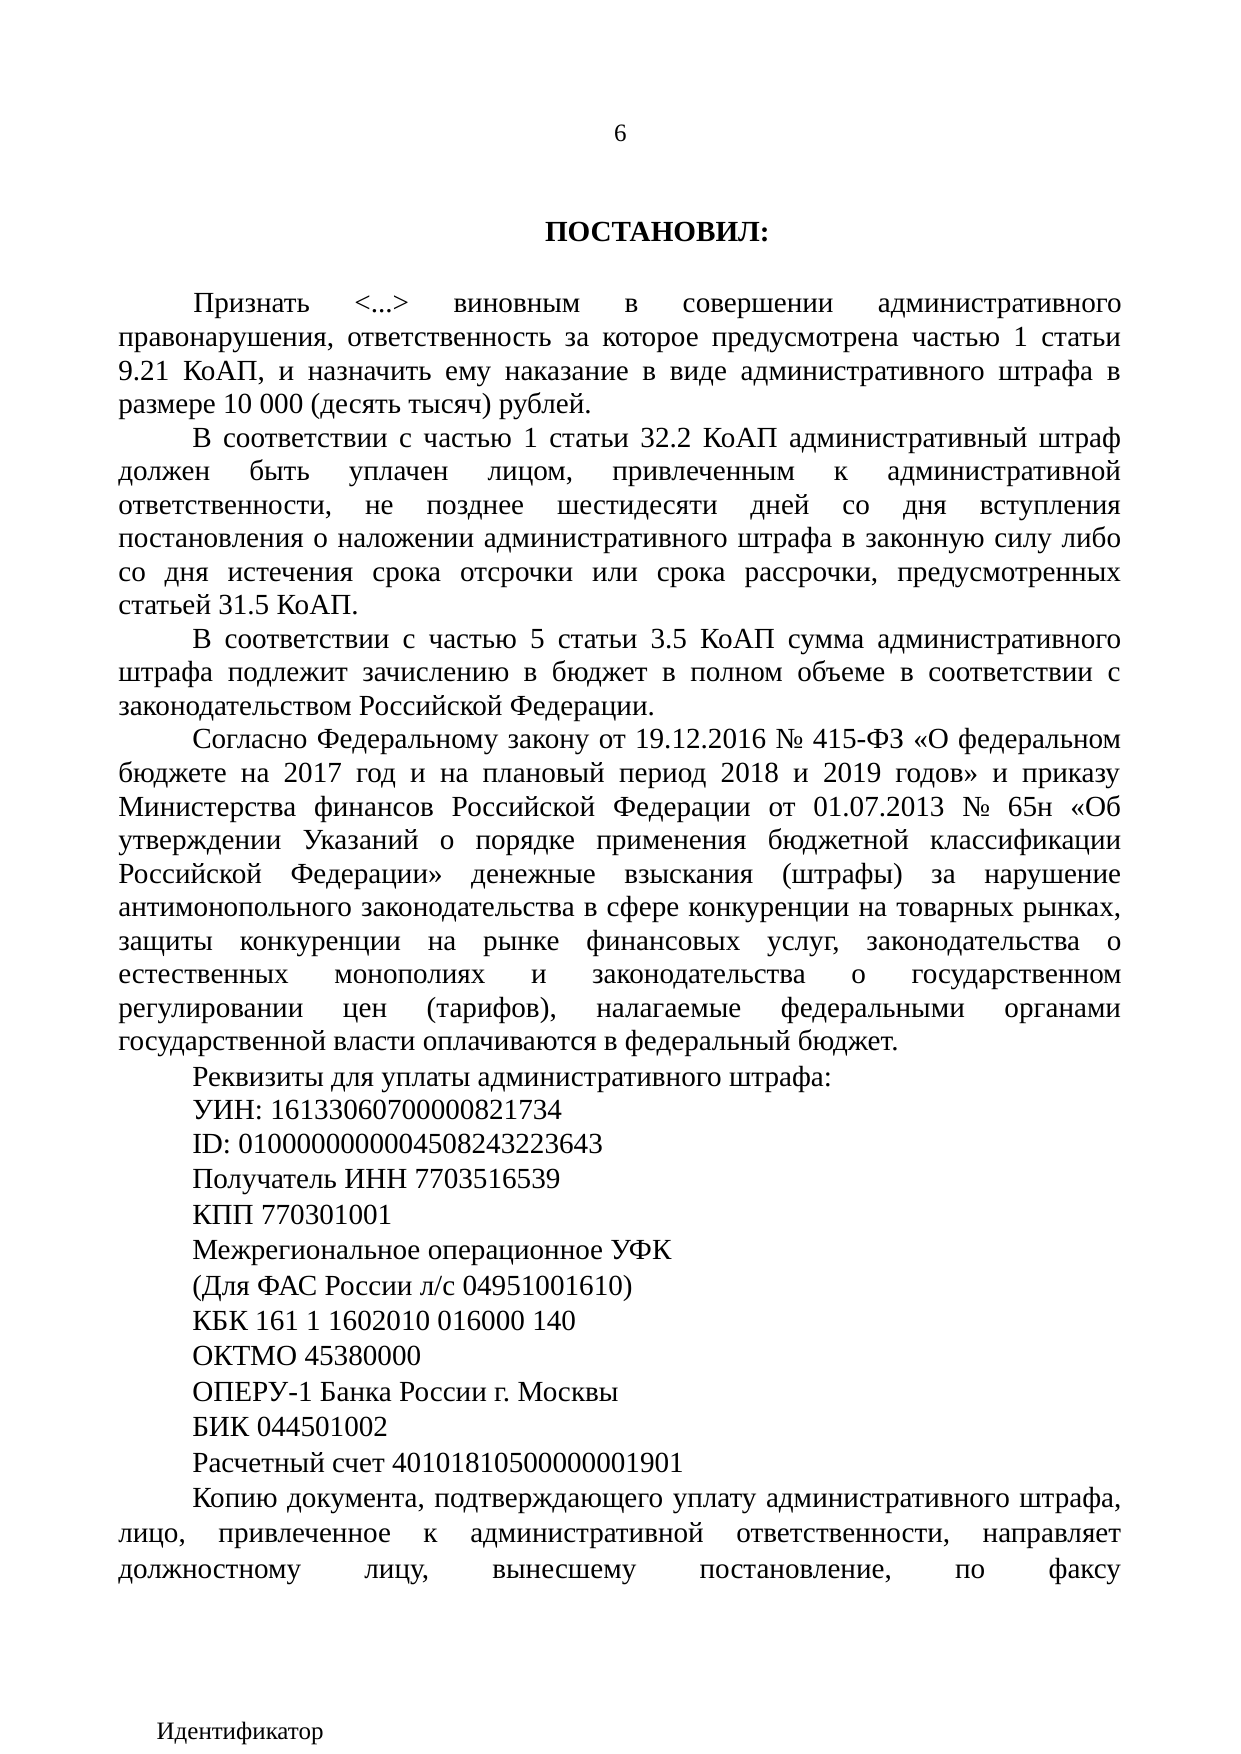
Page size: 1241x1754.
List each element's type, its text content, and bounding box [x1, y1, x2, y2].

text УИН: 16133060700000821734 [118, 1092, 1122, 1126]
text Признать <...> виновным в совершении административного правонарушения, ответственность за которое предусмотрена частью 1 статьи 9.21 КоАП, и назначить ему наказание в виде административного штрафа в размере 10 000 (десять тысяч) рублей. [118, 286, 1122, 420]
text В соответствии с частью 5 статьи 3.5 КоАП сумма административного штрафа подлежит зачислению в бюджет в полном объеме в соответствии с законодательством Российской Федерации. [118, 621, 1122, 722]
text (Для ФАС России л/с 04951001610) [118, 1266, 1122, 1301]
text Копию документа, подтверждающего уплату административного штрафа, лицо, привлеченное к административной ответственности, направляет должностному лицу, вынесшему постановление, по факсу [118, 1478, 1122, 1584]
text ПОСТАНОВИЛ: [118, 210, 1122, 248]
text КБК 161 1 1602010 016000 140 [118, 1301, 1122, 1337]
text КПП 770301001 [118, 1195, 1122, 1230]
text ОКТМО 45380000 [118, 1337, 1122, 1372]
text Расчетный счет 40101810500000001901 [118, 1443, 1122, 1478]
text Получатель ИНН 7703516539 [118, 1159, 1122, 1195]
text БИК 044501002 [118, 1407, 1122, 1443]
text Реквизиты для уплаты административного штрафа: [118, 1057, 1122, 1092]
text ОПЕРУ-1 Банка России г. Москвы [118, 1372, 1122, 1407]
text Межрегиональное операционное УФК [118, 1230, 1122, 1266]
text ID: 0100000000004508243223643 [118, 1126, 1122, 1159]
text В соответствии с частью 1 статьи 32.2 КоАП административный штраф должен быть уплачен лицом, привлеченным к административной ответственности, не позднее шестидесяти дней со дня вступления постановления о наложении административного штрафа в законную силу либо со дня истечения срока отсрочки или срока рассрочки, предусмотренных статьей 31.5 КоАП. [118, 420, 1122, 621]
text Согласно Федеральному закону от 19.12.2016 № 415-ФЗ «О федеральном бюджете на 2017 год и на плановый период 2018 и 2019 годов» и приказу Министерства финансов Российской Федерации от 01.07.2013 № 65н «Об утверждении Указаний о порядке применения бюджетной классификации Российской Федерации» денежные взыскания (штрафы) за нарушение антимонопольного законодательства в сфере конкуренции на товарных рынках, защиты конкуренции на рынке финансовых услуг, законодательства о естественных монополиях и законодательства о государственном регулировании цен (тарифов), налагаемые федеральными органами государственной власти оплачиваются в федеральный бюджет. [118, 722, 1122, 1057]
